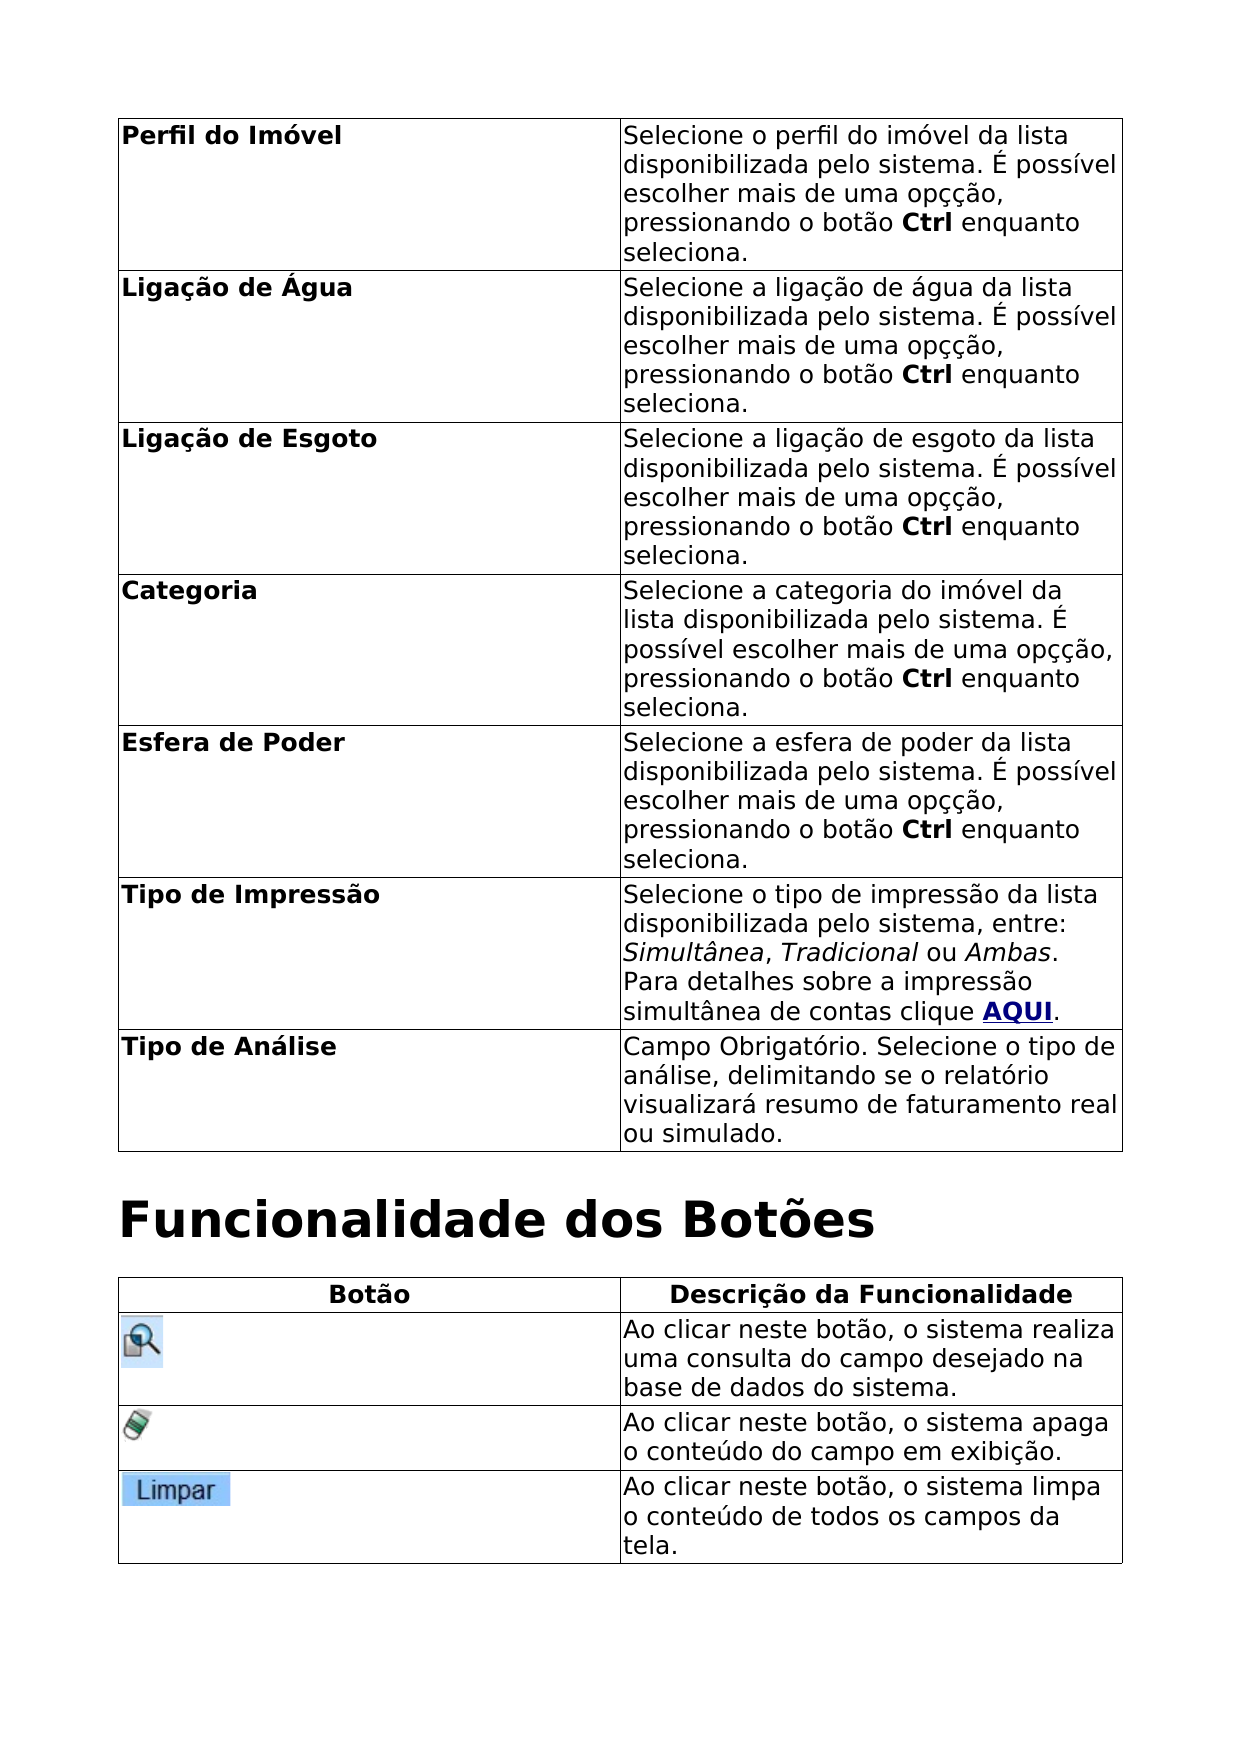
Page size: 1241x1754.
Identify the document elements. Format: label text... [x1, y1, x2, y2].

table_cell Categoria [119, 575, 620, 725]
table_cell Tipo de Impressão [119, 878, 620, 1029]
table_cell Selecione o perfil do imóvel da lista disponibilizada pelo sistema. É possível escolher mais de uma opçção, pressionando o botão Ctrl enquanto seleciona. [621, 119, 1122, 270]
subtitle Funcionalidade dos Botões [118, 1191, 1122, 1249]
table_cell [119, 1471, 620, 1563]
table_cell Selecione a ligação de esgoto da lista disponibilizada pelo sistema. É possível escolher mais de uma opçção, pressionando o botão Ctrl enquanto seleciona. [621, 423, 1122, 573]
picture [121, 1472, 231, 1506]
table_cell Ao clicar neste botão, o sistema realiza uma consulta do campo desejado na base de dados do sistema. [621, 1313, 1122, 1405]
picture [121, 1408, 153, 1442]
table_header Descrição da Funcionalidade [621, 1278, 1122, 1312]
table_cell Selecione o tipo de impressão da lista disponibilizada pelo sistema, entre: Simultânea, Tradicional ou Ambas. Para detalhes sobre a impressão simultânea de contas clique AQUI. [621, 878, 1122, 1029]
table_cell Ao clicar neste botão, o sistema limpa o conteúdo de todos os campos da tela. [621, 1471, 1122, 1563]
table_cell Tipo de Análise [119, 1030, 620, 1151]
table_cell Ao clicar neste botão, o sistema apaga o conteúdo do campo em exibição. [621, 1406, 1122, 1469]
table_cell [119, 1313, 620, 1405]
table_cell Perfil do Imóvel [119, 119, 620, 270]
table_cell Selecione a categoria do imóvel da lista disponibilizada pelo sistema. É possível escolher mais de uma opçção, pressionando o botão Ctrl enquanto seleciona. [621, 575, 1122, 725]
table_cell Selecione a esfera de poder da lista disponibilizada pelo sistema. É possível escolher mais de uma opçção, pressionando o botão Ctrl enquanto seleciona. [621, 726, 1122, 877]
table_cell [119, 1406, 620, 1469]
table_cell Selecione a ligação de água da lista disponibilizada pelo sistema. É possível escolher mais de uma opçção, pressionando o botão Ctrl enquanto seleciona. [621, 271, 1122, 422]
table_cell Ligação de Esgoto [119, 423, 620, 573]
table_cell Campo Obrigatório. Selecione o tipo de análise, delimitando se o relatório visualizará resumo de faturamento real ou simulado. [621, 1030, 1122, 1151]
picture [121, 1315, 164, 1368]
table_header Botão [119, 1278, 620, 1312]
table_cell Ligação de Água [119, 271, 620, 422]
table_cell Esfera de Poder [119, 726, 620, 877]
